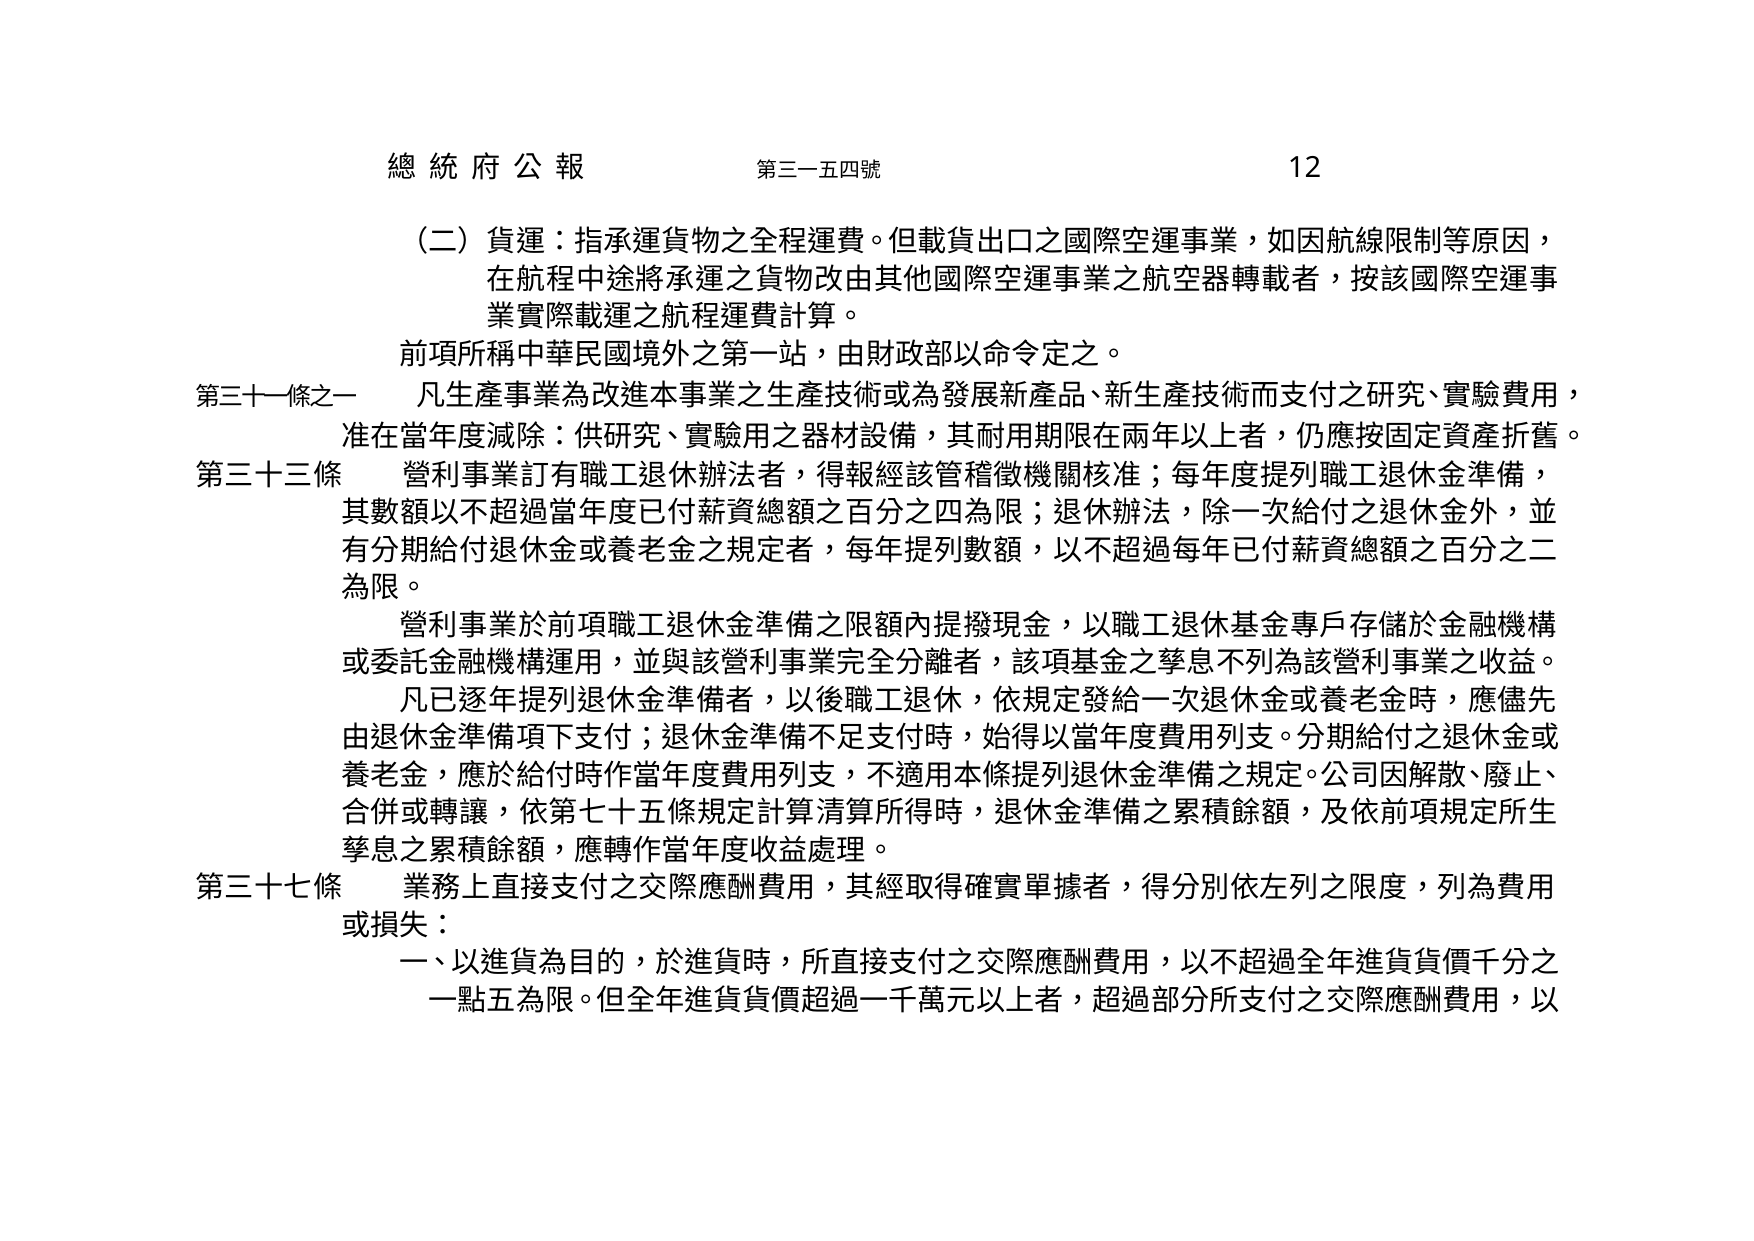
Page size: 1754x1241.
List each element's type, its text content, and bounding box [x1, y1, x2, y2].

text 營利事業於前項職工退休金準備之限額內提撥現金，以職工退休基金專戶存儲於金融機構或委託金融機構運用，並與該營利事業完全分離者，該項基金之孳息不列為該營利事業之收益。 [341, 605, 1559, 680]
text （二）貨運：指承運貨物之全程運費。但載貨出口之國際空運事業，如因航線限制等原因，在航程中途將承運之貨物改由其他國際空運事業之航空器轉載者，按該國際空運事業實際載運之航程運費計算。 [399, 222, 1559, 334]
text 一、以進貨為目的，於進貨時，所直接支付之交際應酬費用，以不超過全年進貨貨價千分之一點五為限。但全年進貨貨價超過一千萬元以上者，超過部分所支付之交際應酬費用，以 [399, 942, 1559, 1017]
text 第三十一條之一 凡生產事業為改進本事業之生產技術或為發展新產品、新生產技術而支付之研究、實驗費用，准在當年度減除：供研究、實驗用之器材設備，其耐用期限在兩年以上者，仍應按固定資產折舊。 [195, 372, 1559, 455]
text 凡已逐年提列退休金準備者，以後職工退休，依規定發給一次退休金或養老金時，應儘先由退休金準備項下支付；退休金準備不足支付時，始得以當年度費用列支。分期給付之退休金或養老金，應於給付時作當年度費用列支，不適用本條提列退休金準備之規定。公司因解散、廢止、合併或轉讓，依第七十五條規定計算清算所得時，退休金準備之累積餘額，及依前項規定所生孳息之累積餘額，應轉作當年度收益處理。 [341, 680, 1559, 867]
text 第三十三條 營利事業訂有職工退休辦法者，得報經該管稽徵機關核准；每年度提列職工退休金準備，其數額以不超過當年度已付薪資總額之百分之四為限；退休辦法，除一次給付之退休金外，並有分期給付退休金或養老金之規定者，每年提列數額，以不超過每年已付薪資總額之百分之二為限。 [195, 455, 1559, 605]
text 第三十七條 業務上直接支付之交際應酬費用，其經取得確實單據者，得分別依左列之限度，列為費用或損失： [195, 867, 1559, 942]
text 前項所稱中華民國境外之第一站，由財政部以命令定之。 [341, 334, 1559, 372]
